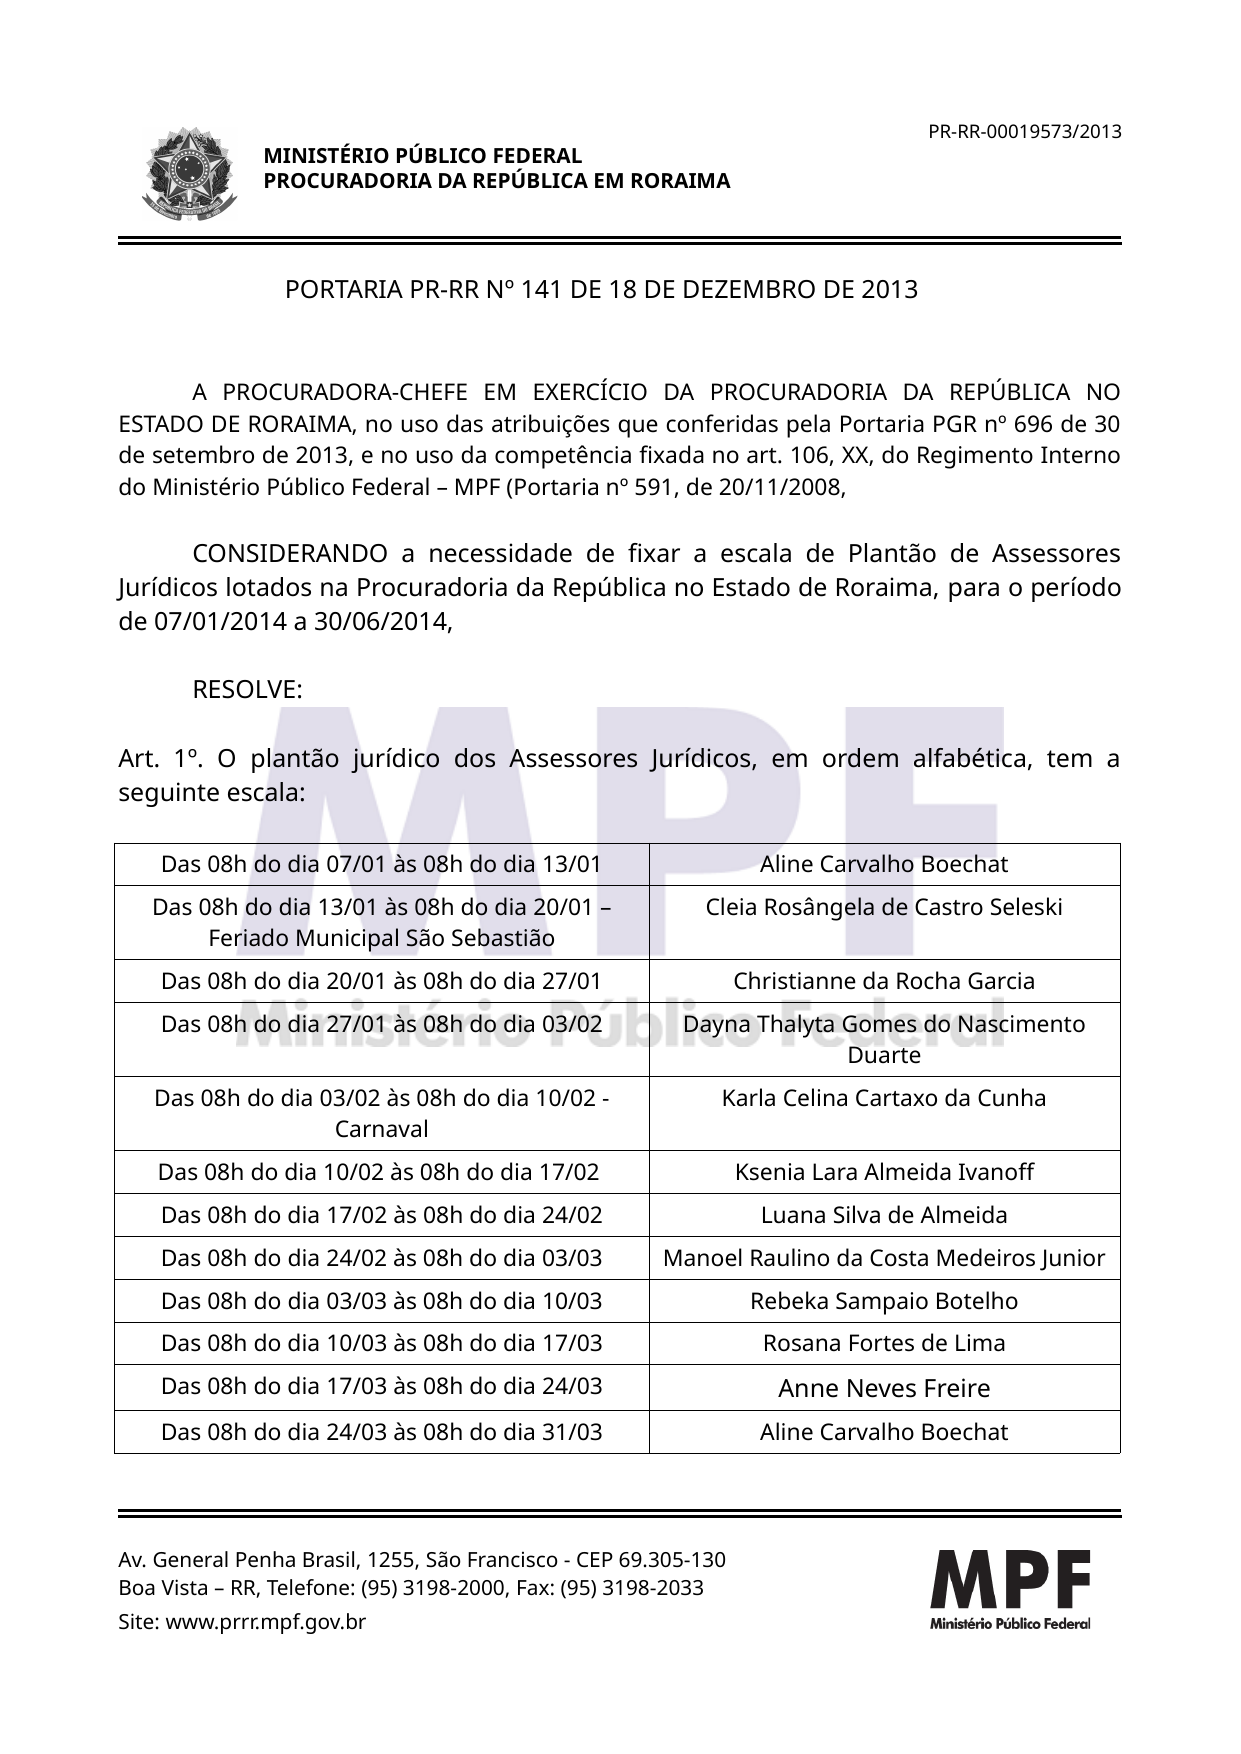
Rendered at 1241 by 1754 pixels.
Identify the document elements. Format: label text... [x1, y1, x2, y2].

table_header Aline Carvalho Boechat [650, 844, 1120, 885]
table_cell Cleia Rosângela de Castro Seleski [650, 886, 1120, 959]
picture [142, 127, 238, 221]
table_cell Das 08h do dia 17/02 às 08h do dia 24/02 [115, 1194, 649, 1236]
table_cell Luana Silva de Almeida [650, 1194, 1120, 1236]
table_cell Das 08h do dia 24/02 às 08h do dia 03/03 [115, 1237, 649, 1279]
text RESOLVE: [118, 672, 1122, 706]
table_cell Das 08h do dia 27/01 às 08h do dia 03/02 [115, 1003, 649, 1076]
table_cell Das 08h do dia 10/02 às 08h do dia 17/02 [115, 1151, 649, 1193]
table_cell Rosana Fortes de Lima [650, 1323, 1120, 1364]
picture [930, 1550, 1091, 1629]
text PORTARIA PR-RR Nº 141 DE 18 DE DEZEMBRO DE 2013 [118, 272, 1122, 306]
table_cell Das 08h do dia 03/03 às 08h do dia 10/03 [115, 1280, 649, 1322]
table_cell Manoel Raulino da Costa Medeiros Junior [650, 1237, 1120, 1279]
table_cell Christianne da Rocha Garcia [650, 960, 1120, 1002]
table_cell Rebeka Sampaio Botelho [650, 1280, 1120, 1322]
text Art. 1º. O plantão jurídico dos Assessores Jurídicos, em ordem alfabética, tem a seguinte escala: [118, 740, 1122, 808]
text A PROCURADORA-CHEFE EM EXERCÍCIO DA PROCURADORIA DA REPÚBLICA NO ESTADO DE RORAIMA, no uso das atribuições que conferidas pela Portaria PGR nº 696 de 30 de setembro de 2013, e no uso da competência fixada no art. 106, XX, do Regimento Interno do Ministério Público Federal – MPF (Portaria nº 591, de 20/11/2008, [118, 374, 1122, 502]
text PR-RR-00019573/2013 [192, 118, 1122, 143]
table_cell Anne Neves Freire [650, 1365, 1120, 1410]
table_cell Das 08h do dia 03/02 às 08h do dia 10/02 - Carnaval [115, 1077, 649, 1150]
table_cell Aline Carvalho Boechat [650, 1411, 1120, 1453]
picture [236, 808, 1004, 843]
table_cell Ksenia Lara Almeida Ivanoff [650, 1151, 1120, 1193]
table_cell Das 08h do dia 20/01 às 08h do dia 27/01 [115, 960, 649, 1002]
table_cell Dayna Thalyta Gomes do Nascimento Duarte [650, 1003, 1120, 1076]
table_cell Das 08h do dia 13/01 às 08h do dia 20/01 – Feriado Municipal São Sebastião [115, 886, 649, 959]
table_header Das 08h do dia 07/01 às 08h do dia 13/01 [115, 844, 649, 885]
table_cell Karla Celina Cartaxo da Cunha [650, 1077, 1120, 1150]
table_cell Das 08h do dia 17/03 às 08h do dia 24/03 [115, 1365, 649, 1410]
table_cell Das 08h do dia 24/03 às 08h do dia 31/03 [115, 1411, 649, 1453]
table_cell Das 08h do dia 10/03 às 08h do dia 17/03 [115, 1323, 649, 1364]
text CONSIDERANDO a necessidade de fixar a escala de Plantão de Assessores Jurídicos lotados na Procuradoria da República no Estado de Roraima, para o período de 07/01/2014 a 30/06/2014, [118, 536, 1122, 638]
picture [236, 707, 1004, 740]
text MINISTÉRIO PÚBLICO FEDERAL PROCURADORIA DA REPÚBLICA EM RORAIMA [239, 143, 1122, 193]
